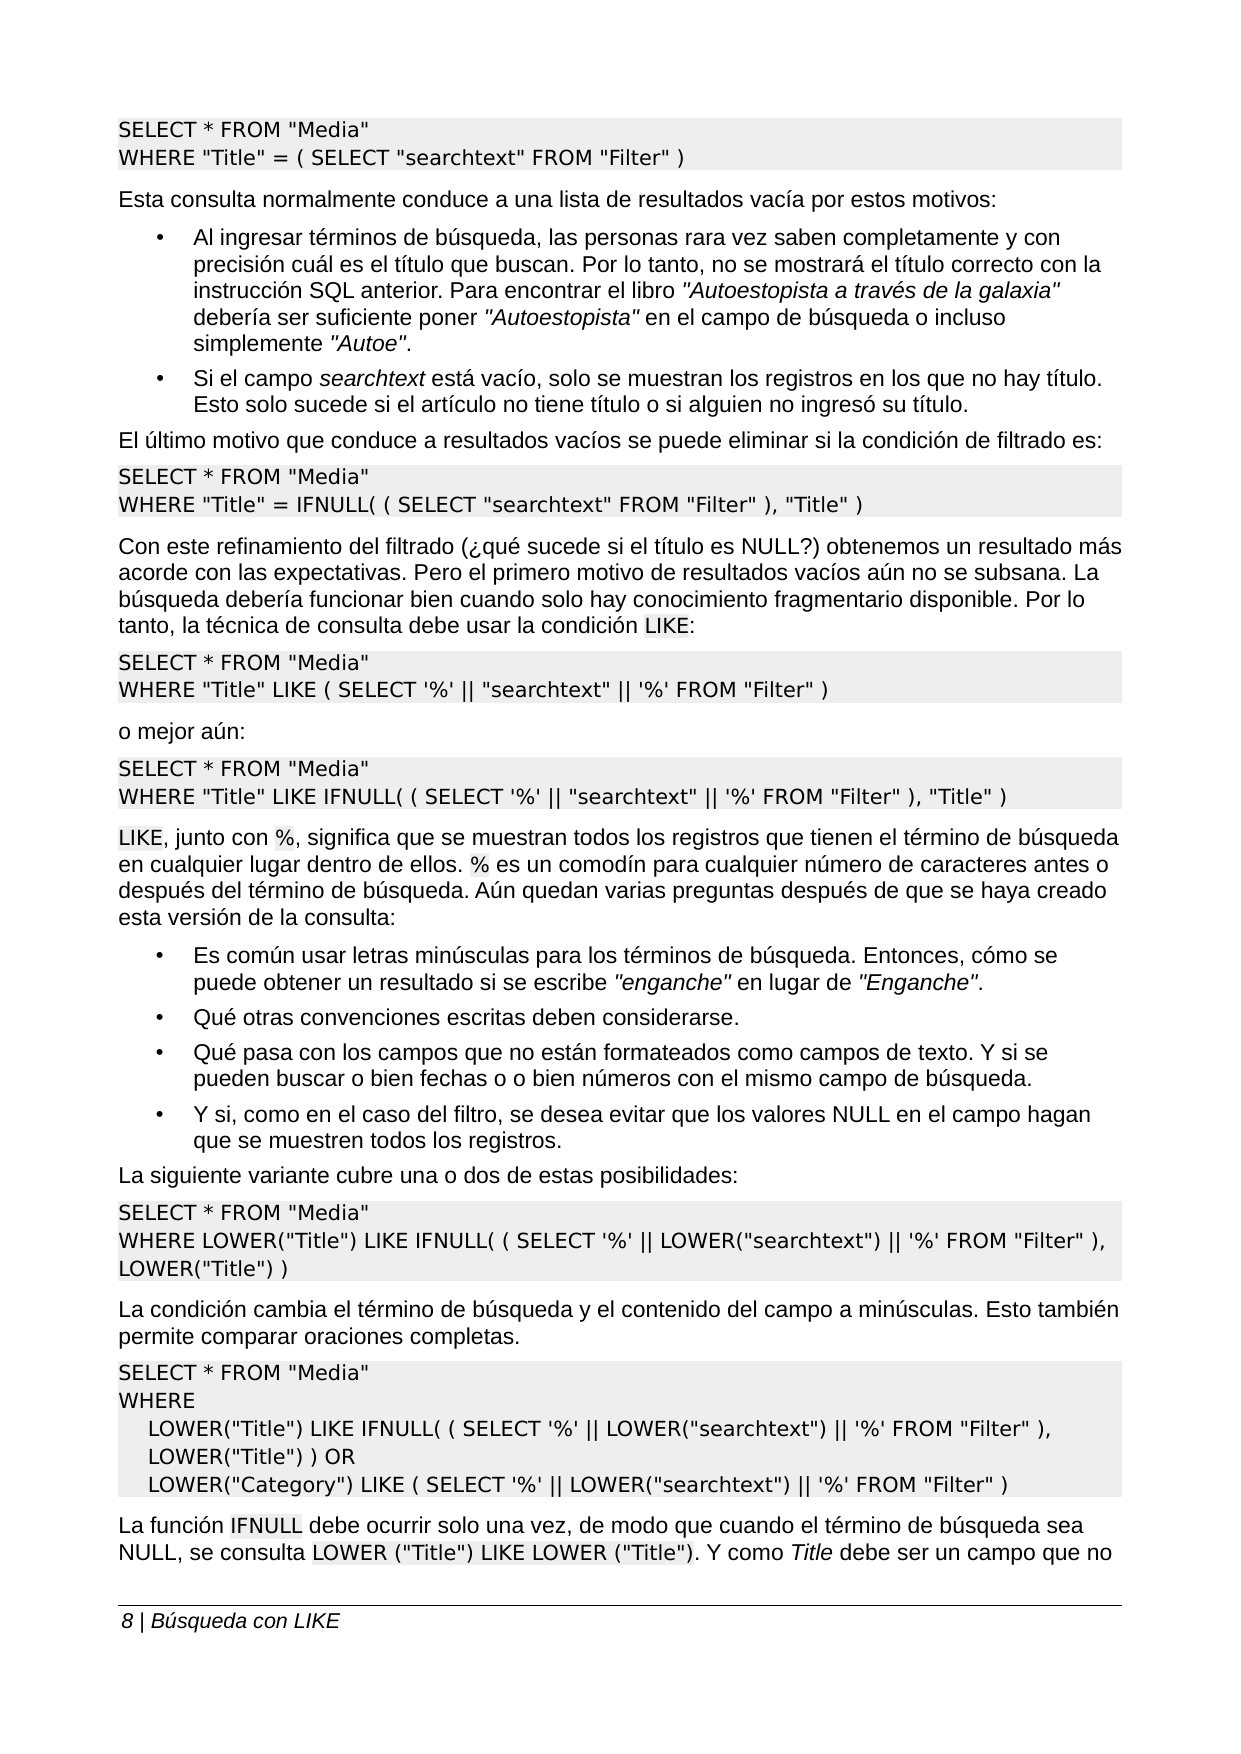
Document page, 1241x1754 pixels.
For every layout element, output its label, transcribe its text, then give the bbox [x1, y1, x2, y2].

list Al ingresar términos de búsqueda, las personas rara vez saben completamente y con precisión cuál es el título que buscan. Por lo tanto, no se mostrará el título correcto con la instrucción SQL anterior. Para encontrar el libro "Autoestopista a través de la galaxia" debería ser suficiente poner "Autoestopista" en el campo de búsqueda o incluso simplemente "Autoe". [156, 224, 1122, 356]
text LOWER("Title") LIKE IFNULL( ( SELECT '%' || LOWER("searchtext") || '%' FROM "Filter" ), [118, 1417, 1122, 1441]
list Qué otras convenciones escritas deben considerarse. [156, 1004, 1122, 1030]
list Y si, como en el caso del filtro, se desea evitar que los valores NULL en el campo hagan que se muestren todos los registros. [156, 1101, 1122, 1153]
text La función IFNULL debe ocurrir solo una vez, de modo que cuando el término de búsqueda sea NULL, se consulta LOWER ("Title") LIKE LOWER ("Title"). Y como Title debe ser un campo que no [118, 1512, 1122, 1565]
text Con este refinamiento del filtrado (¿qué sucede si el título es NULL?) obtenemos un resultado más acorde con las expectativas. Pero el primero motivo de resultados vacíos aún no se subsana. La búsqueda debería funcionar bien cuando solo hay conocimiento fragmentario disponible. Por lo tanto, la técnica de consulta debe usar la condición LIKE: [118, 533, 1122, 638]
text SELECT * FROM "Media" [118, 118, 1122, 142]
text WHERE LOWER("Title") LIKE IFNULL( ( SELECT '%' || LOWER("searchtext") || '%' FROM "Filter" ), LOWER("Title") ) [118, 1229, 1122, 1281]
text LOWER("Title") ) OR [118, 1445, 1122, 1469]
list La siguiente variante cubre una o dos de estas posibilidades: [118, 1162, 1122, 1188]
text LOWER("Category") LIKE ( SELECT '%' || LOWER("searchtext") || '%' FROM "Filter" ) [118, 1473, 1122, 1497]
text o mejor aún: [118, 718, 1122, 744]
text WHERE "Title" = IFNULL( ( SELECT "searchtext" FROM "Filter" ), "Title" ) [118, 493, 1122, 517]
list LIKE, junto con %, significa que se muestran todos los registros que tienen el término de búsqueda en cualquier lugar dentro de ellos. % es un comodín para cualquier número de caracteres antes o después del término de búsqueda. Aún quedan varias preguntas después de que se haya creado esta versión de la consulta: [118, 824, 1122, 930]
list Si el campo searchtext está vacío, solo se muestran los registros en los que no hay título. Esto solo sucede si el artículo no tiene título o si alguien no ingresó su título. [156, 365, 1122, 418]
list Qué pasa con los campos que no están formateados como campos de texto. Y si se pueden buscar o bien fechas o o bien números con el mismo campo de búsqueda. [156, 1039, 1122, 1092]
text SELECT * FROM "Media" [118, 465, 1122, 490]
text WHERE "Title" = ( SELECT "searchtext" FROM "Filter" ) [118, 146, 1122, 170]
text El último motivo que conduce a resultados vacíos se puede eliminar si la condición de filtrado es: [118, 427, 1122, 453]
text Esta consulta normalmente conduce a una lista de resultados vacía por estos motivos: [118, 186, 1122, 212]
text SELECT * FROM "Media" [118, 757, 1122, 781]
text WHERE [118, 1389, 1122, 1413]
list Es común usar letras minúsculas para los términos de búsqueda. Entonces, cómo se puede obtener un resultado si se escribe "enganche" en lugar de "Enganche". [156, 942, 1122, 995]
text La condición cambia el término de búsqueda y el contenido del campo a minúsculas. Esto también permite comparar oraciones completas. [118, 1296, 1122, 1349]
text WHERE "Title" LIKE ( SELECT '%' || "searchtext" || '%' FROM "Filter" ) [118, 678, 1122, 703]
text SELECT * FROM "Media" [118, 1361, 1122, 1386]
text SELECT * FROM "Media" [118, 651, 1122, 675]
text SELECT * FROM "Media" [118, 1201, 1122, 1225]
text WHERE "Title" LIKE IFNULL( ( SELECT '%' || "searchtext" || '%' FROM "Filter" ), "Title" ) [118, 785, 1122, 809]
